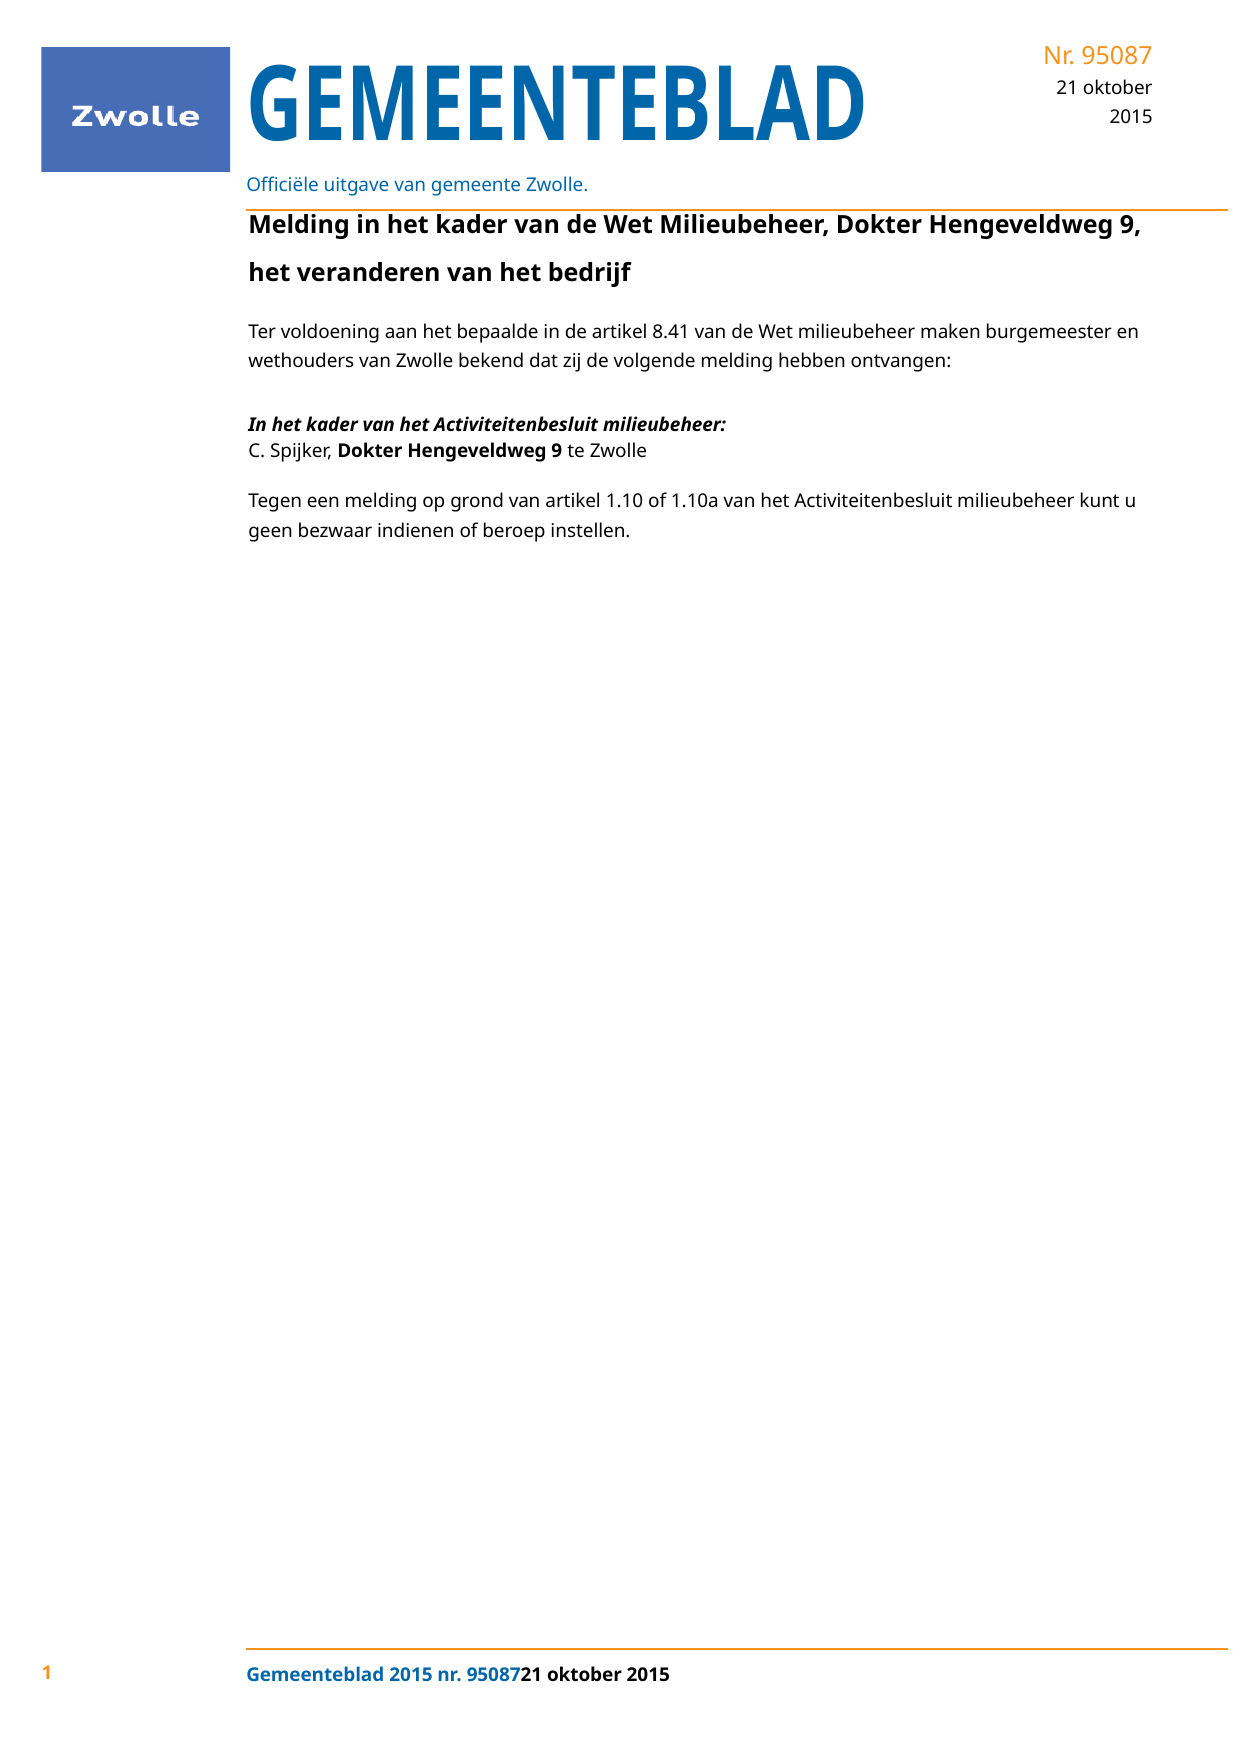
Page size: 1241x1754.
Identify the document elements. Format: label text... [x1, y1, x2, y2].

text C. Spijker, Dokter Hengeveldweg 9 te Zwolle [248, 437, 1152, 463]
text Tegen een melding op grond van artikel 1.10 of 1.10a van het Activiteitenbesluit milieubeheer kunt u geen bezwaar indienen of beroep instellen. [248, 488, 1152, 543]
text Melding in het kader van de Wet Milieubeheer, Dokter Hengeveldweg 9, het veranderen van het bedrijf [248, 211, 1152, 288]
picture [41, 47, 231, 172]
text Ter voldoening aan het bepaalde in de artikel 8.41 van de Wet milieubeheer maken burgemeester en wethouders van Zwolle bekend dat zij de volgende melding hebben ontvangen: [248, 318, 1152, 373]
text In het kader van het Activiteitenbesluit milieubeheer: [248, 411, 1152, 437]
